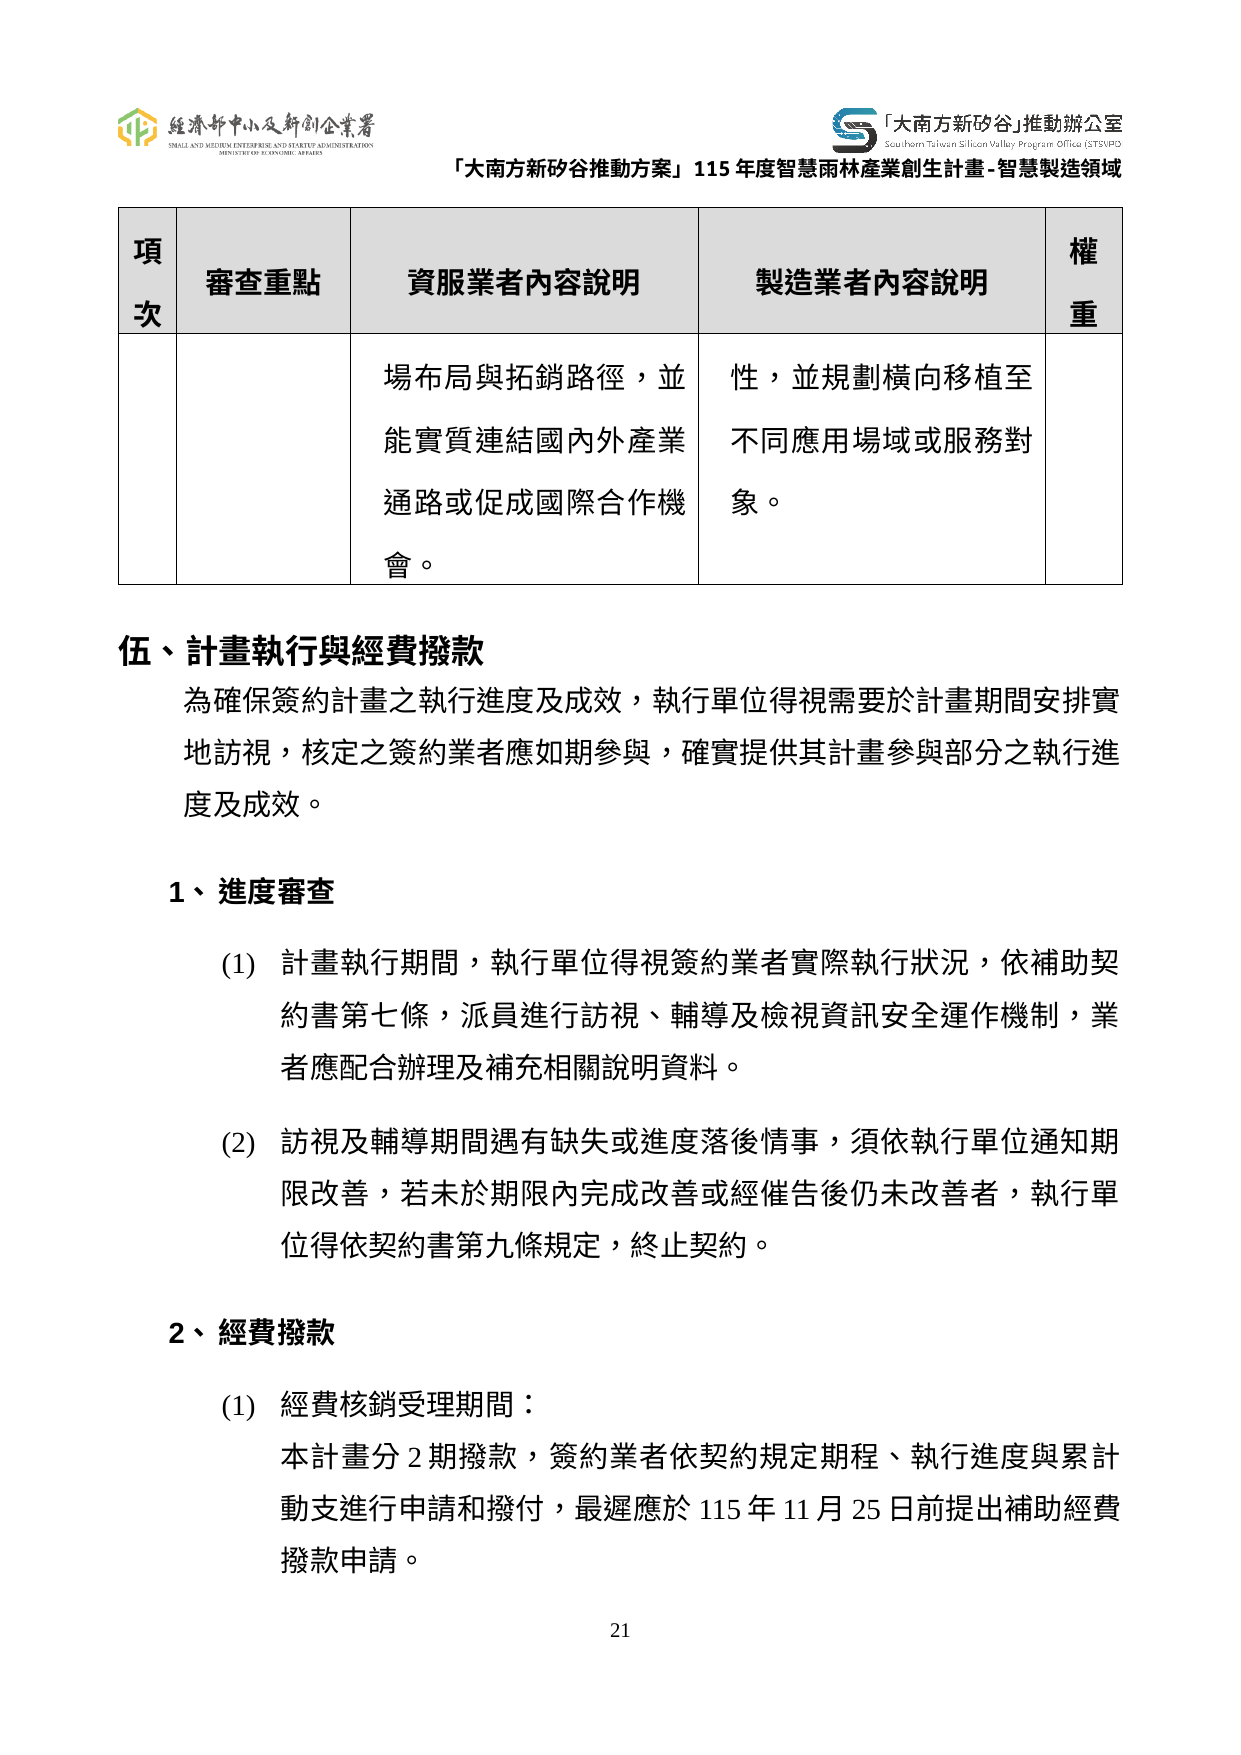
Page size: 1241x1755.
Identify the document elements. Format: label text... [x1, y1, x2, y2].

table_cell [177, 334, 350, 584]
table_cell [1046, 334, 1122, 584]
list 經費撥款 [168, 1289, 1122, 1351]
table_header 項次 [119, 208, 176, 333]
list 訪視及輔導期間遇有缺失或進度落後情事，須依執行單位通知期限改善，若未於期限內完成改善或經催告後仍未改善者，執行單位得依契約書第九條規定，終止契約。 [221, 1111, 1122, 1267]
text 本計畫分2期撥款，簽約業者依契約規定期程、執行進度與累計動支進行申請和撥付，最遲應於115年11月25日前提出補助經費撥款申請。 [281, 1425, 1122, 1582]
table_cell [119, 334, 176, 584]
table_header 審查重點 [177, 208, 350, 333]
list 進度審查 [168, 848, 1122, 910]
text 為確保簽約計畫之執行進度及成效，執行單位得視需要於計畫期間安排實地訪視，核定之簽約業者應如期參與，確實提供其計畫參與部分之執行進度及成效。 [184, 669, 1122, 826]
list 計畫執行期間，執行單位得視簽約業者實際執行狀況，依補助契約書第七條，派員進行訪視、輔導及檢視資訊安全運作機制，業者應配合辦理及補充相關說明資料。 [221, 932, 1122, 1088]
list 計畫執行與經費撥款 [118, 607, 1122, 669]
table_header 權重 [1046, 208, 1122, 333]
table_cell 具關注中小/偏鄉需求之規劃，提升服務可近性與發展公平性。 是否為新創業者，或解決方案可擴散全國/海外之效益說明。 執行成果具備後續擴充性，並規劃橫向移植至不同應用場域或服務對象。 [699, 334, 1045, 584]
table_header 製造業者內容說明 [699, 208, 1045, 333]
table_header 資服業者內容說明 [351, 208, 698, 333]
list 經費核銷受理期間： [221, 1373, 1122, 1425]
table_cell 具關注中小/偏鄉需求之規劃，提升服務可近性與發展公平性。 是否為新創業者，或解決方案可擴散全國/海外之效益說明。 執行成果具備明確之市場布局與拓銷路徑，並能實質連結國內外產業通路或促成國際合作機會。 [351, 334, 698, 584]
